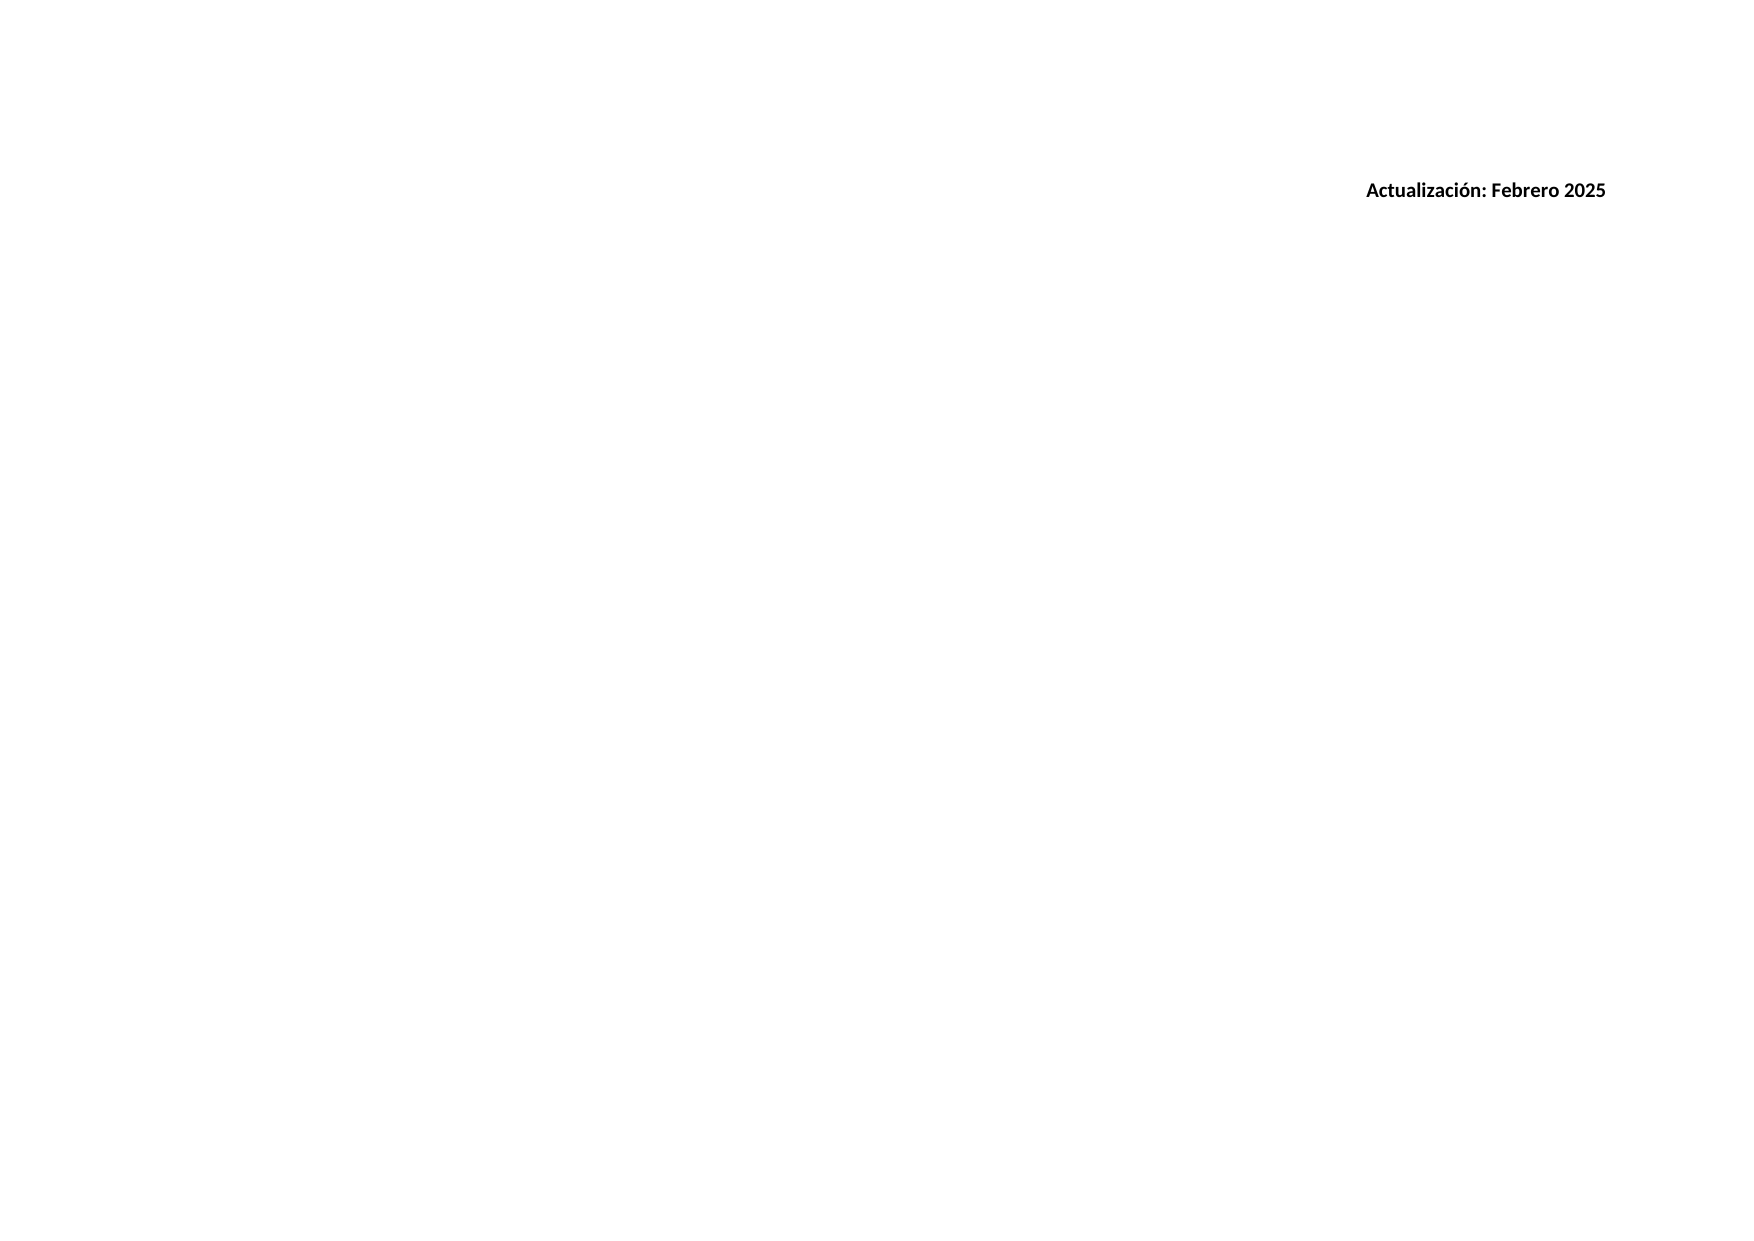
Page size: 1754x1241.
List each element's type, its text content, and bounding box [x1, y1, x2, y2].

text Actualización: Febrero 2025 [148, 177, 1606, 203]
